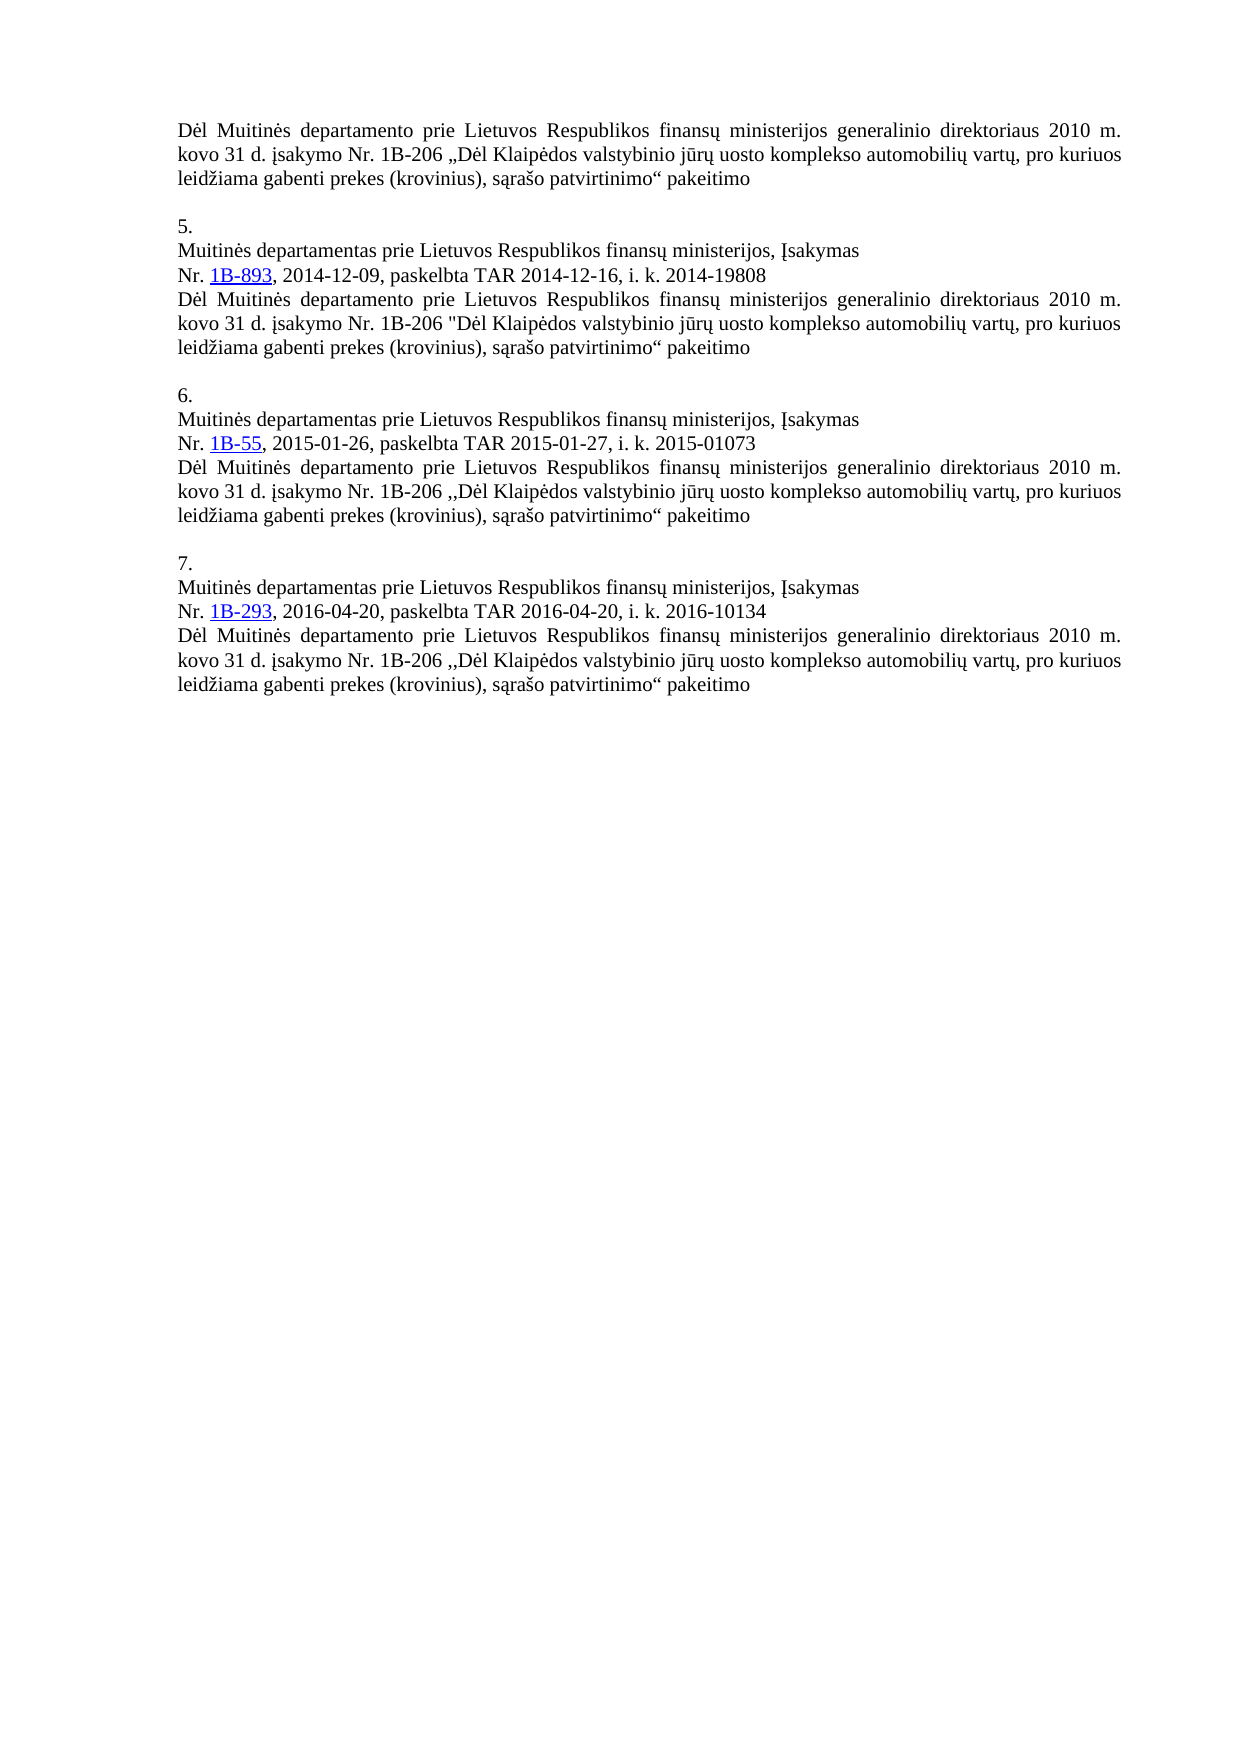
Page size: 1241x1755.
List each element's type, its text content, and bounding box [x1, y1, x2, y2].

text Muitinės departamentas prie Lietuvos Respublikos finansų ministerijos, Įsakymas [177, 575, 1122, 599]
text Dėl Muitinės departamento prie Lietuvos Respublikos finansų ministerijos generalinio direktoriaus 2010 m. kovo 31 d. įsakymo Nr. 1B-206 ,,Dėl Klaipėdos valstybinio jūrų uosto komplekso automobilių vartų, pro kuriuos leidžiama gabenti prekes (krovinius), sąrašo patvirtinimo“ pakeitimo [177, 623, 1122, 696]
text Dėl Muitinės departamento prie Lietuvos Respublikos finansų ministerijos generalinio direktoriaus 2010 m. kovo 31 d. įsakymo Nr. 1B-206 ,,Dėl Klaipėdos valstybinio jūrų uosto komplekso automobilių vartų, pro kuriuos leidžiama gabenti prekes (krovinius), sąrašo patvirtinimo“ pakeitimo [177, 455, 1122, 527]
text Dėl Muitinės departamento prie Lietuvos Respublikos finansų ministerijos generalinio direktoriaus 2010 m. kovo 31 d. įsakymo Nr. 1B-206 „Dėl Klaipėdos valstybinio jūrų uosto komplekso automobilių vartų, pro kuriuos leidžiama gabenti prekes (krovinius), sąrašo patvirtinimo“ pakeitimo [177, 118, 1122, 190]
text Dėl Muitinės departamento prie Lietuvos Respublikos finansų ministerijos generalinio direktoriaus 2010 m. kovo 31 d. įsakymo Nr. 1B-206 "Dėl Klaipėdos valstybinio jūrų uosto komplekso automobilių vartų, pro kuriuos leidžiama gabenti prekes (krovinius), sąrašo patvirtinimo“ pakeitimo [177, 287, 1122, 359]
text Nr. 1B-893, 2014-12-09, paskelbta TAR 2014-12-16, i. k. 2014-19808 [177, 262, 1122, 287]
text 5. [177, 214, 1122, 238]
text 7. [177, 551, 1122, 575]
text Nr. 1B-293, 2016-04-20, paskelbta TAR 2016-04-20, i. k. 2016-10134 [177, 599, 1122, 623]
text Nr. 1B-55, 2015-01-26, paskelbta TAR 2015-01-27, i. k. 2015-01073 [177, 431, 1122, 455]
text Muitinės departamentas prie Lietuvos Respublikos finansų ministerijos, Įsakymas [177, 407, 1122, 431]
text 6. [177, 383, 1122, 407]
text Muitinės departamentas prie Lietuvos Respublikos finansų ministerijos, Įsakymas [177, 238, 1122, 262]
